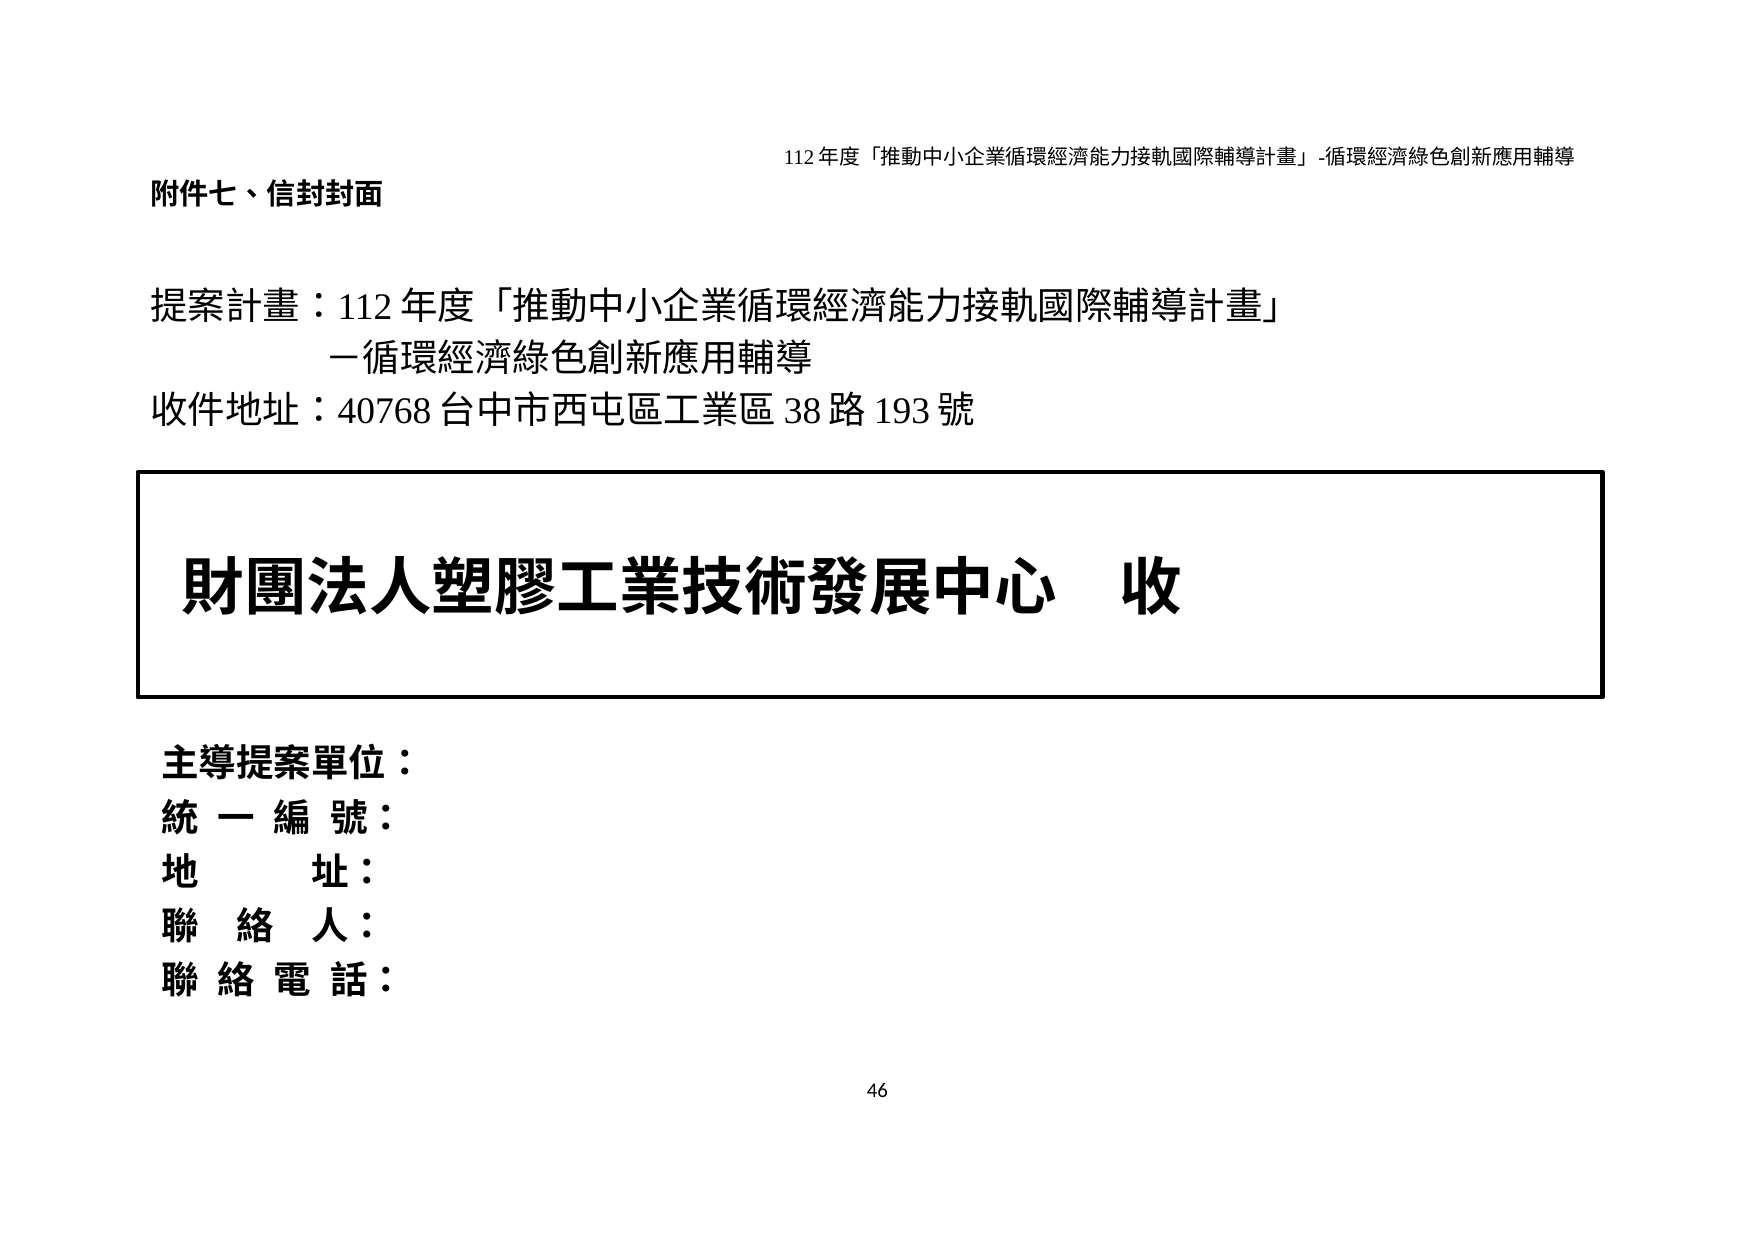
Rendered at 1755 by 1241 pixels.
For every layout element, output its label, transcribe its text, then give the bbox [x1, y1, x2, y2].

table_cell 統 一 編 號： [150, 788, 501, 842]
text 提案計畫：112年度「推動中小企業循環經濟能力接軌國際輔導計畫」 [150, 278, 1575, 330]
table_cell 地 址： [150, 842, 501, 896]
text 收件地址：40768台中市西屯區工業區38路193號 [150, 382, 1575, 434]
table_header [501, 733, 1597, 788]
table_cell 聯 絡 電 話： [150, 950, 501, 1005]
table_cell [501, 896, 1597, 950]
table_cell [501, 950, 1597, 1005]
table_cell [501, 788, 1597, 842]
table_cell 聯 絡 人： [150, 896, 501, 950]
text －循環經濟綠色創新應用輔導 [325, 330, 1575, 382]
table_cell [501, 842, 1597, 896]
table_header 主導提案單位： [150, 733, 501, 788]
subtitle 附件七、信封封面 [150, 171, 1575, 213]
